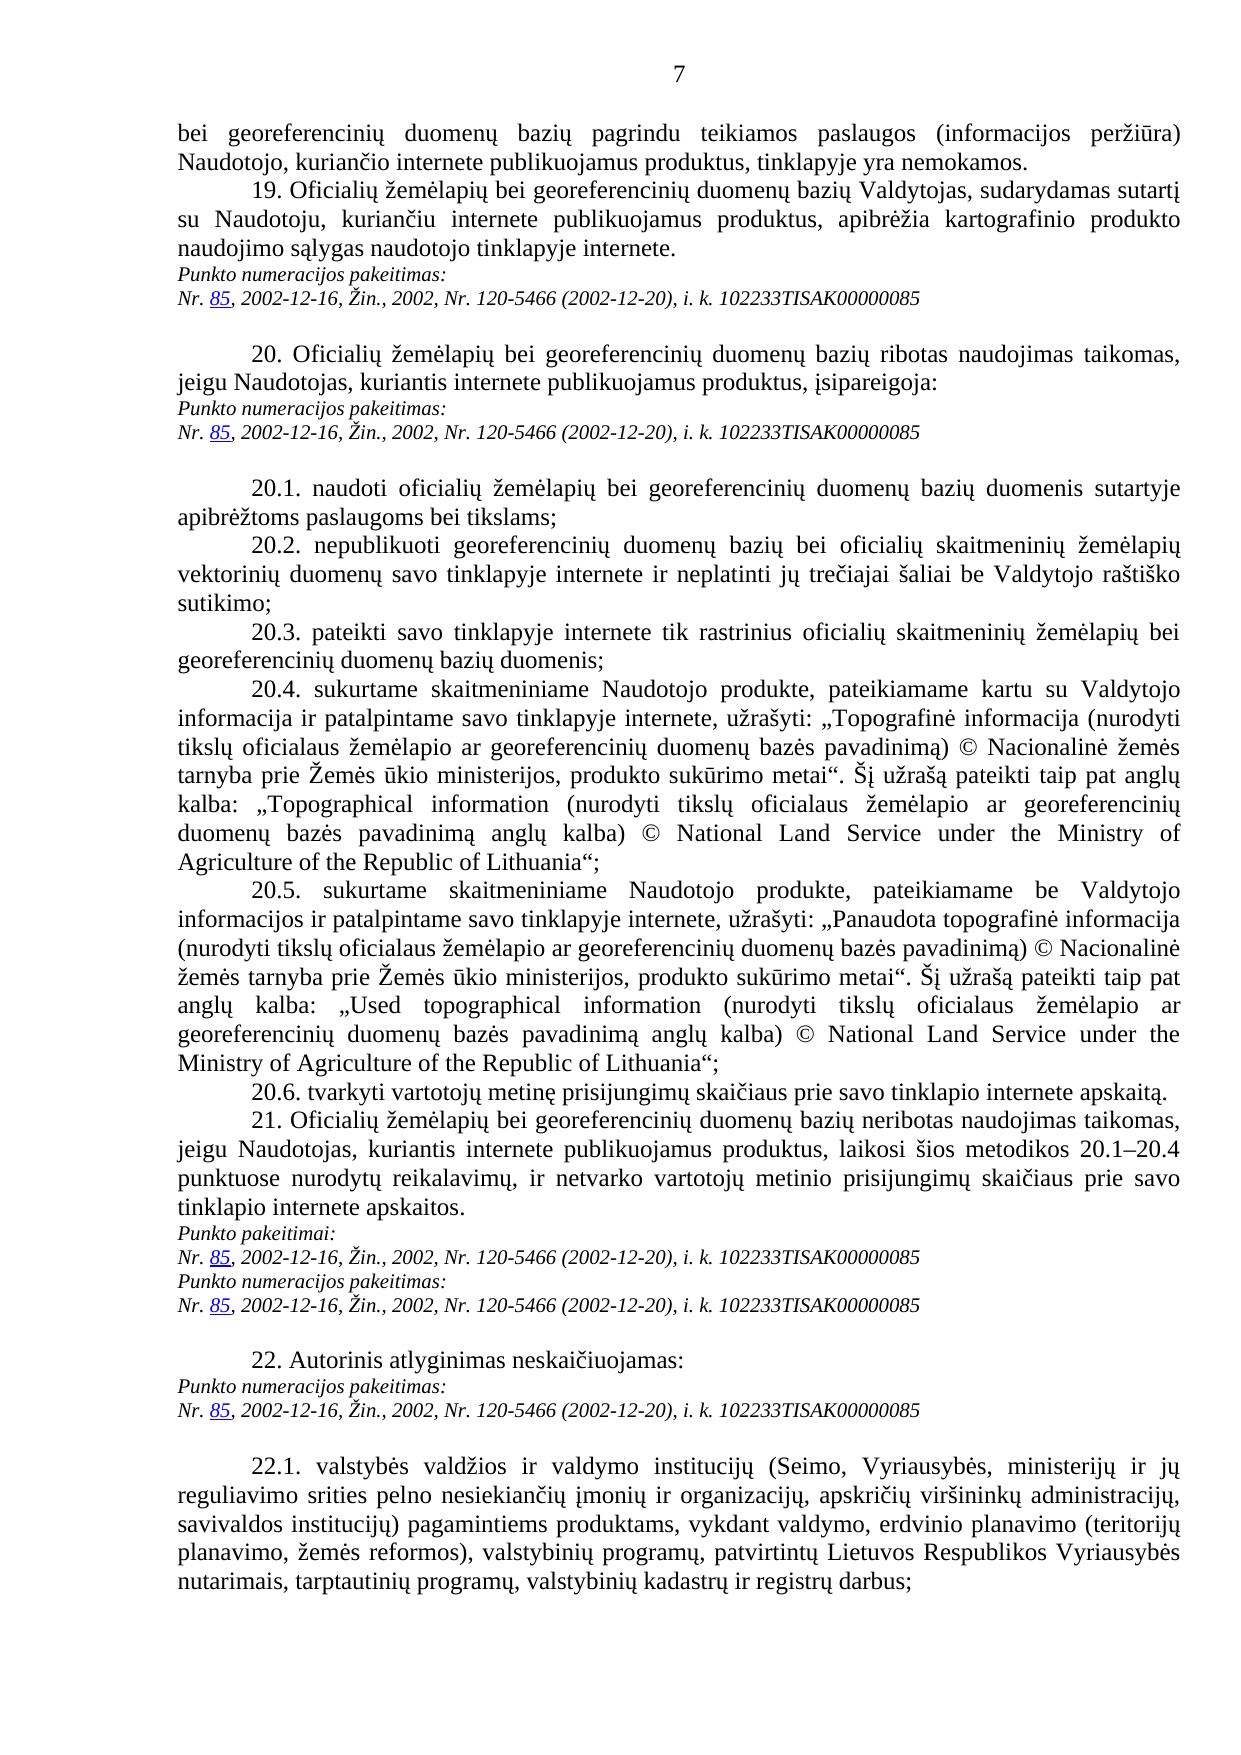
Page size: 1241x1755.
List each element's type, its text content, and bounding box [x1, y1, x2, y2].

text 20.5. sukurtame skaitmeniniame Naudotojo produkte, pateikiamame be Valdytojo informacijos ir patalpintame savo tinklapyje internete, užrašyti: „Panaudota topografinė informacija (nurodyti tikslų oficialaus žemėlapio ar georeferencinių duomenų bazės pavadinimą) © Nacionalinė žemės tarnyba prie Žemės ūkio ministerijos, produkto sukūrimo metai“. Šį užrašą pateikti taip pat anglų kalba: „Used topographical information (nurodyti tikslų oficialaus žemėlapio ar georeferencinių duomenų bazės pavadinimą anglų kalba) © National Land Service under the Ministry of Agriculture of the Republic of Lithuania“; [177, 876, 1181, 1077]
text Punkto numeracijos pakeitimas: [177, 262, 1181, 286]
text 21. Oficialių žemėlapių bei georeferencinių duomenų bazių neribotas naudojimas taikomas, jeigu Naudotojas, kuriantis internete publikuojamus produktus, laikosi šios metodikos 20.1–20.4 punktuose nurodytų reikalavimų, ir netvarko vartotojų metinio prisijungimų skaičiaus prie savo tinklapio internete apskaitos. [177, 1106, 1181, 1221]
text Nr. 85, 2002-12-16, Žin., 2002, Nr. 120-5466 (2002-12-20), i. k. 102233TISAK00000085 [177, 1293, 1181, 1317]
text Punkto numeracijos pakeitimas: [177, 396, 1181, 420]
text 22.1. valstybės valdžios ir valdymo institucijų (Seimo, Vyriausybės, ministerijų ir jų reguliavimo srities pelno nesiekiančių įmonių ir organizacijų, apskričių viršininkų administracijų, savivaldos institucijų) pagamintiems produktams, vykdant valdymo, erdvinio planavimo (teritorijų planavimo, žemės reformos), valstybinių programų, patvirtintų Lietuvos Respublikos Vyriausybės nutarimais, tarptautinių programų, valstybinių kadastrų ir registrų darbus; [177, 1451, 1181, 1595]
text 20.3. pateikti savo tinklapyje internete tik rastrinius oficialių skaitmeninių žemėlapių bei georeferencinių duomenų bazių duomenis; [177, 617, 1181, 674]
text 20.1. naudoti oficialių žemėlapių bei georeferencinių duomenų bazių duomenis sutartyje apibrėžtoms paslaugoms bei tikslams; [177, 473, 1181, 531]
text Nr. 85, 2002-12-16, Žin., 2002, Nr. 120-5466 (2002-12-20), i. k. 102233TISAK00000085 [177, 286, 1181, 310]
text Nr. 85, 2002-12-16, Žin., 2002, Nr. 120-5466 (2002-12-20), i. k. 102233TISAK00000085 [177, 1245, 1181, 1269]
text Punkto numeracijos pakeitimas: [177, 1269, 1181, 1293]
text Punkto pakeitimai: [177, 1221, 1181, 1245]
text 20. Oficialių žemėlapių bei georeferencinių duomenų bazių ribotas naudojimas taikomas, jeigu Naudotojas, kuriantis internete publikuojamus produktus, įsipareigoja: [177, 339, 1181, 396]
text Nr. 85, 2002-12-16, Žin., 2002, Nr. 120-5466 (2002-12-20), i. k. 102233TISAK00000085 [177, 1398, 1181, 1422]
text Punkto numeracijos pakeitimas: [177, 1374, 1181, 1398]
text 22. Autorinis atlyginimas neskaičiuojamas: [177, 1346, 1181, 1374]
text 19. Oficialių žemėlapių bei georeferencinių duomenų bazių Valdytojas, sudarydamas sutartį su Naudotoju, kuriančiu internete publikuojamus produktus, apibrėžia kartografinio produkto naudojimo sąlygas naudotojo tinklapyje internete. [177, 176, 1181, 262]
text bei georeferencinių duomenų bazių pagrindu teikiamos paslaugos (informacijos peržiūra) Naudotojo, kuriančio internete publikuojamus produktus, tinklapyje yra nemokamos. [177, 118, 1181, 176]
text 20.4. sukurtame skaitmeniniame Naudotojo produkte, pateikiamame kartu su Valdytojo informacija ir patalpintame savo tinklapyje internete, užrašyti: „Topografinė informacija (nurodyti tikslų oficialaus žemėlapio ar georeferencinių duomenų bazės pavadinimą) © Nacionalinė žemės tarnyba prie Žemės ūkio ministerijos, produkto sukūrimo metai“. Šį užrašą pateikti taip pat anglų kalba: „Topographical information (nurodyti tikslų oficialaus žemėlapio ar georeferencinių duomenų bazės pavadinimą anglų kalba) © National Land Service under the Ministry of Agriculture of the Republic of Lithuania“; [177, 674, 1181, 876]
text 20.6. tvarkyti vartotojų metinę prisijungimų skaičiaus prie savo tinklapio internete apskaitą. [177, 1077, 1181, 1106]
text 20.2. nepublikuoti georeferencinių duomenų bazių bei oficialių skaitmeninių žemėlapių vektorinių duomenų savo tinklapyje internete ir neplatinti jų trečiajai šaliai be Valdytojo raštiško sutikimo; [177, 531, 1181, 617]
text Nr. 85, 2002-12-16, Žin., 2002, Nr. 120-5466 (2002-12-20), i. k. 102233TISAK00000085 [177, 420, 1181, 444]
